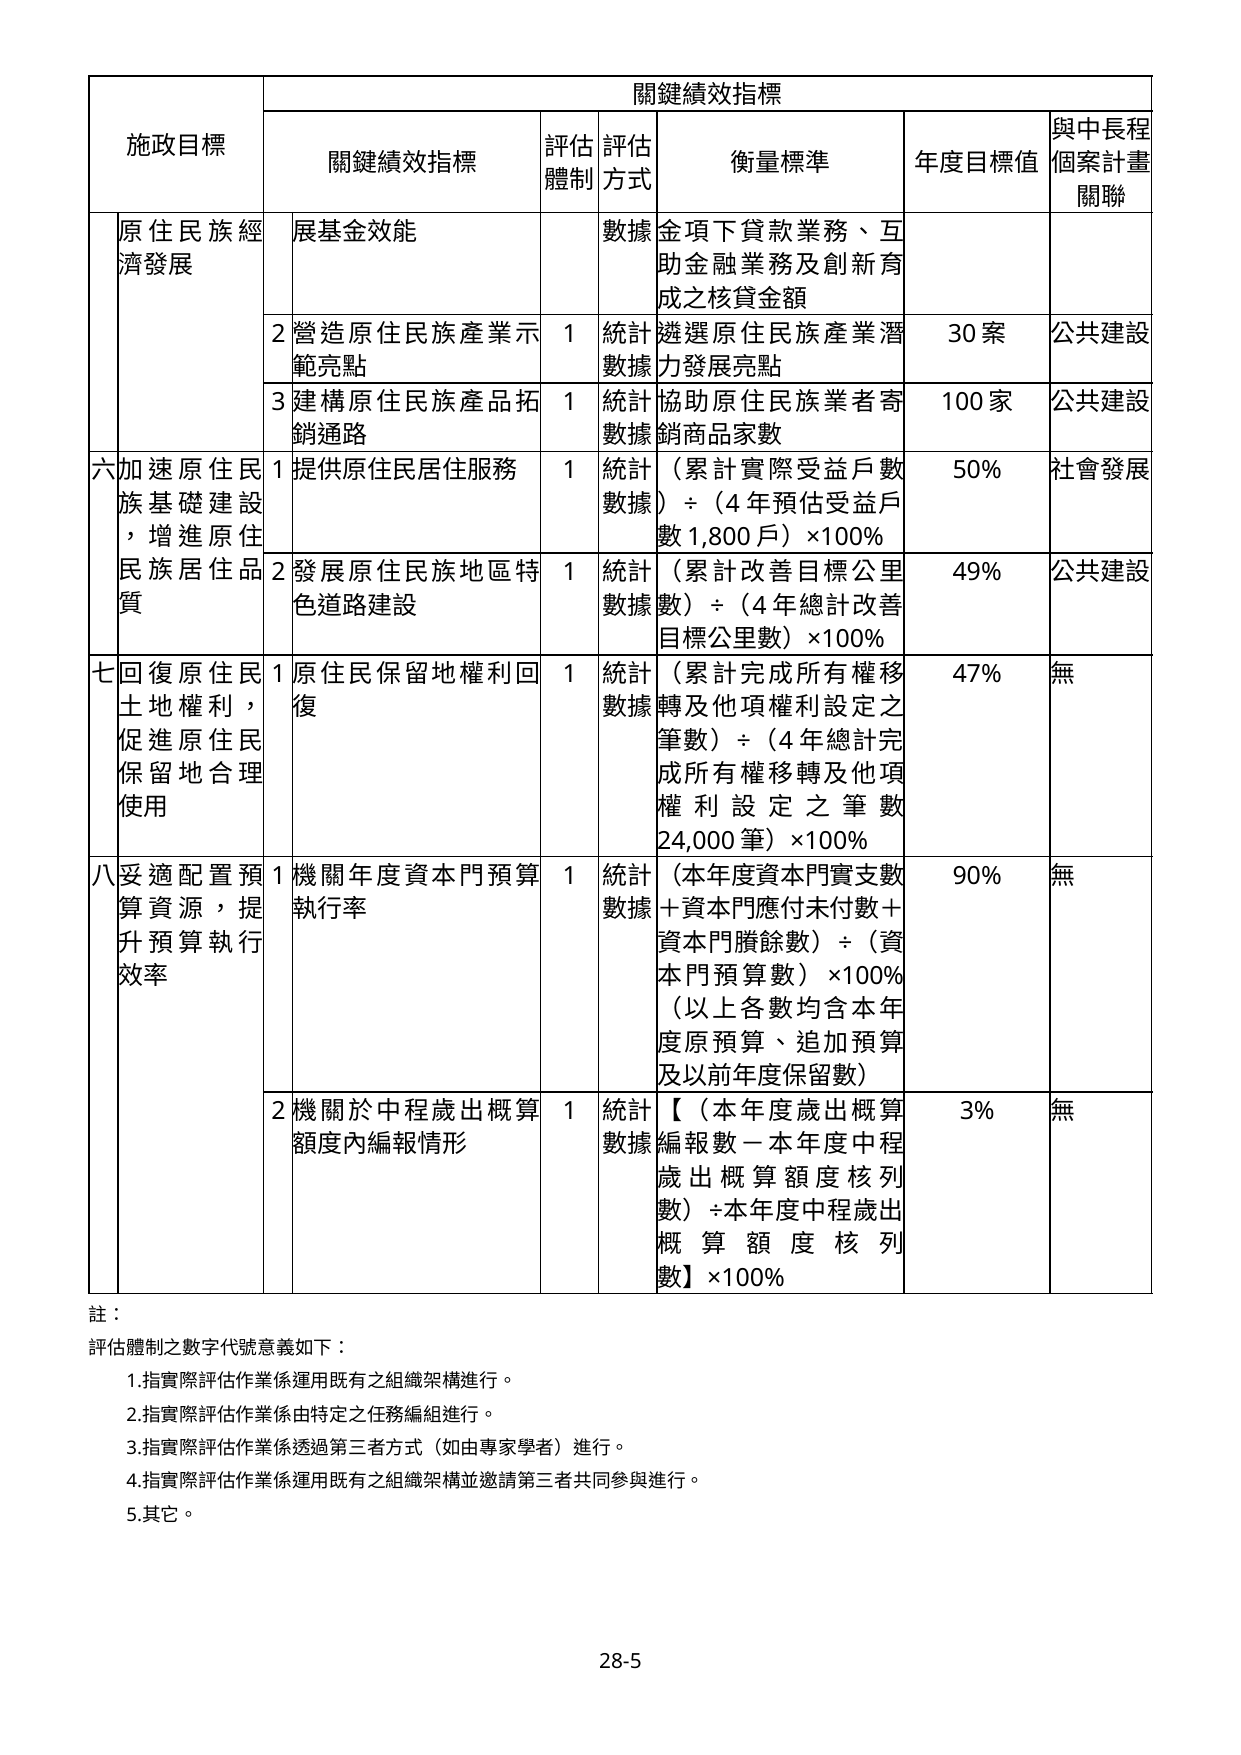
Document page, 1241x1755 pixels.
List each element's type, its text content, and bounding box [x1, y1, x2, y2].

table_cell [541, 213, 598, 314]
table_cell 統計數據 [599, 1093, 656, 1293]
text 註： [89, 1294, 1152, 1328]
table_cell 年度目標值 [905, 112, 1049, 212]
table_cell 無 [1051, 1093, 1151, 1293]
table_cell 3% [905, 1093, 1049, 1293]
table_cell 建構原住民族產品拓銷通路 [293, 384, 540, 451]
table_cell 公共建設 [1051, 554, 1151, 654]
table_cell 金項下貸款業務、互助金融業務及創新育成之核貸金額 [658, 213, 903, 314]
table_cell 關鍵績效指標 [264, 112, 540, 212]
table_cell 2 [264, 1093, 292, 1293]
table_cell 機關年度資本門預算執行率 [293, 857, 540, 1091]
table_cell 30案 [905, 315, 1049, 382]
text 5.其它。 [89, 1494, 1152, 1528]
table_cell 公共建設 [1051, 315, 1151, 382]
table_cell 七 [90, 656, 117, 856]
table_cell 發展原住民族地區特色道路建設 [293, 554, 540, 654]
table_cell （本年度資本門實支數＋資本門應付未付數＋資本門賸餘數）÷（資本門預算數）×100%（以上各數均含本年度原預算、追加預算及以前年度保留數） [658, 857, 903, 1091]
table_cell 1 [541, 656, 598, 856]
table_cell 【（本年度歲出概算編報數－本年度中程歲出概算額度核列數）÷本年度中程歲出概算額度核列數】×100% [658, 1093, 903, 1293]
table_cell 原住民保留地權利回復 [293, 656, 540, 856]
table_cell 回復原住民土地權利，促進原住民保留地合理使用 [119, 656, 263, 856]
table_cell 營造原住民族產業示範亮點 [293, 315, 540, 382]
table_cell 1 [541, 554, 598, 654]
table_cell 協助原住民族業者寄銷商品家數 [658, 384, 903, 451]
table_cell 六 [90, 452, 117, 654]
table_cell 1 [541, 315, 598, 382]
table_cell 1 [541, 1093, 598, 1293]
table_header 關鍵績效指標 [264, 77, 1151, 110]
table_cell [264, 213, 292, 314]
table_header 施政目標 [90, 77, 263, 212]
table_cell 90% [905, 857, 1049, 1091]
table_cell 數據 [599, 213, 656, 314]
table_cell 1 [264, 656, 292, 856]
table_cell 無 [1051, 656, 1151, 856]
table_cell （累計改善目標公里數）÷（4年總計改善目標公里數）×100% [658, 554, 903, 654]
table_cell 49% [905, 554, 1049, 654]
table_cell 評估 方式 [599, 112, 656, 212]
table_cell 公共建設 [1051, 384, 1151, 451]
table_cell 機關於中程歲出概算額度內編報情形 [293, 1093, 540, 1293]
table_cell 五 [90, 213, 117, 451]
table_cell 無 [1051, 857, 1151, 1091]
table_cell 3 [264, 384, 292, 451]
table_cell （累計完成所有權移轉及他項權利設定之筆數）÷（4年總計完成所有權移轉及他項權利設定之筆數24,000筆）×100% [658, 656, 903, 856]
table_cell 2 [264, 315, 292, 382]
table_cell 100家 [905, 384, 1049, 451]
table_cell （累計實際受益戶數）÷（4年預估受益戶數1,800戶）×100% [658, 452, 903, 552]
table_cell 社會發展 [1051, 452, 1151, 552]
table_cell 評估 體制 [541, 112, 598, 212]
table_cell 衡量標準 [658, 112, 903, 212]
table_cell 開創永續之原住民族經濟發展 [119, 213, 263, 451]
table_cell 50% [905, 452, 1049, 552]
table_cell 統計數據 [599, 554, 656, 654]
table_cell 1 [541, 857, 598, 1091]
table_cell 1 [264, 452, 292, 552]
table_cell 1 [541, 452, 598, 552]
table_cell [905, 213, 1049, 314]
table_cell 統計數據 [599, 384, 656, 451]
table_cell 統計數據 [599, 857, 656, 1091]
table_cell 展基金效能 [293, 213, 540, 314]
table_cell 統計數據 [599, 315, 656, 382]
table_cell 提供原住民居住服務 [293, 452, 540, 552]
table_cell 遴選原住民族產業潛力發展亮點 [658, 315, 903, 382]
text 2.指實際評估作業係由特定之任務編組進行。 [89, 1394, 1152, 1428]
text 1.指實際評估作業係運用既有之組織架構進行。 [89, 1361, 1152, 1394]
table_cell 1 [541, 384, 598, 451]
table_cell 1 [264, 857, 292, 1091]
text 4.指實際評估作業係運用既有之組織架構並邀請第三者共同參與進行。 [89, 1461, 1152, 1494]
table_cell 統計數據 [599, 656, 656, 856]
table_cell 妥適配置預算資源，提升預算執行效率 [119, 857, 263, 1293]
table_cell 加速原住民族基礎建設，增進原住民族居住品質 [119, 452, 263, 654]
table_cell 47% [905, 656, 1049, 856]
table_cell 2 [264, 554, 292, 654]
table_cell 與中長程個案計畫關聯 [1051, 112, 1151, 212]
text 3.指實際評估作業係透過第三者方式（如由專家學者）進行。 [89, 1428, 1152, 1461]
table_cell 統計數據 [599, 452, 656, 552]
table_cell 八 [90, 857, 117, 1293]
text 評估體制之數字代號意義如下： [89, 1328, 1152, 1361]
table_cell [1051, 213, 1151, 314]
